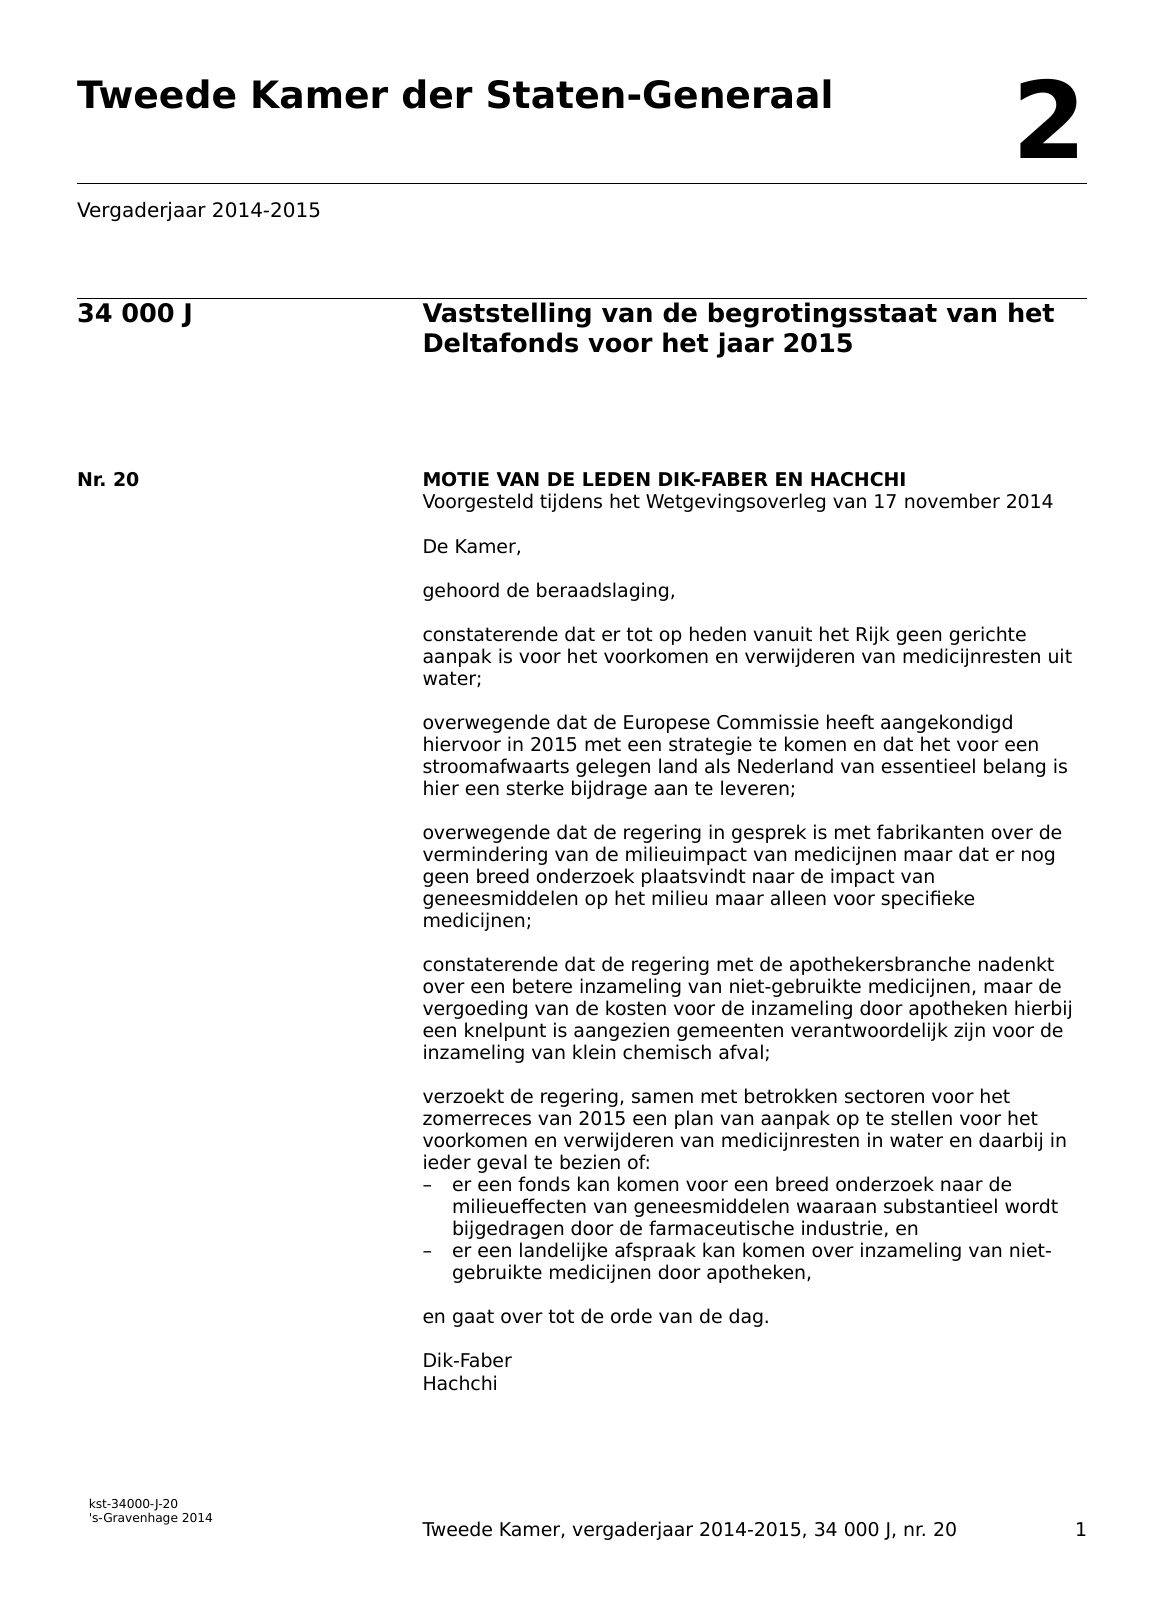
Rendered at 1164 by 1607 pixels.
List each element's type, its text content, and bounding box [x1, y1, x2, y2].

subtitle Nr. 20 MOTIE VAN DE LEDEN DIK-FABER EN HACHCHI [77, 469, 1087, 491]
text verzoekt de regering, samen met betrokken sectoren voor het zomerreces van 2015 een plan van aanpak op te stellen voor het voorkomen en verwijderen van medicijnresten in water en daarbij in ieder geval te bezien of: [422, 1086, 1087, 1174]
text kst-34000-J-20 [88, 1497, 323, 1511]
text constaterende dat er tot op heden vanuit het Rijk geen gerichte aanpak is voor het voorkomen en verwijderen van medicijnresten uit water; [422, 624, 1087, 690]
subtitle 34 000 J Vaststelling van de begrotingsstaat van het Deltafonds voor het jaar 2015 [77, 299, 1087, 358]
text Dik-Faber [422, 1350, 1087, 1372]
text Voorgesteld tijdens het Wetgevingsoverleg van 17 november 2014 [422, 491, 1087, 513]
text overwegende dat de regering in gesprek is met fabrikanten over de vermindering van de milieuimpact van medicijnen maar dat er nog geen breed onderzoek plaatsvindt naar de impact van geneesmiddelen op het milieu maar alleen voor specifieke medicijnen; [422, 822, 1087, 932]
text Hachchi [422, 1372, 1087, 1394]
table_header Tweede Kamer der Staten-Generaal [77, 59, 886, 183]
text – er een fonds kan komen voor een breed onderzoek naar de milieueffecten van geneesmiddelen waaraan substantieel wordt bijgedragen door de farmaceutische industrie, en [422, 1174, 1087, 1240]
text en gaat over tot de orde van de dag. [422, 1306, 1087, 1328]
text 's-Gravenhage 2014 [88, 1511, 323, 1525]
table_header 2 [886, 59, 1087, 183]
text overwegende dat de Europese Commissie heeft aangekondigd hiervoor in 2015 met een strategie te komen en dat het voor een stroomafwaarts gelegen land als Nederland van essentieel belang is hier een sterke bijdrage aan te leveren; [422, 712, 1087, 800]
text De Kamer, [422, 536, 1087, 557]
table_cell Vergaderjaar 2014-2015 [77, 184, 1087, 298]
text gehoord de beraadslaging, [422, 580, 1087, 602]
text constaterende dat de regering met de apothekersbranche nadenkt over een betere inzameling van niet-gebruikte medicijnen, maar de vergoeding van de kosten voor de inzameling door apotheken hierbij een knelpunt is aangezien gemeenten verantwoordelijk zijn voor de inzameling van klein chemisch afval; [422, 954, 1087, 1064]
text – er een landelijke afspraak kan komen over inzameling van niet-gebruikte medicijnen door apotheken, [422, 1240, 1087, 1284]
